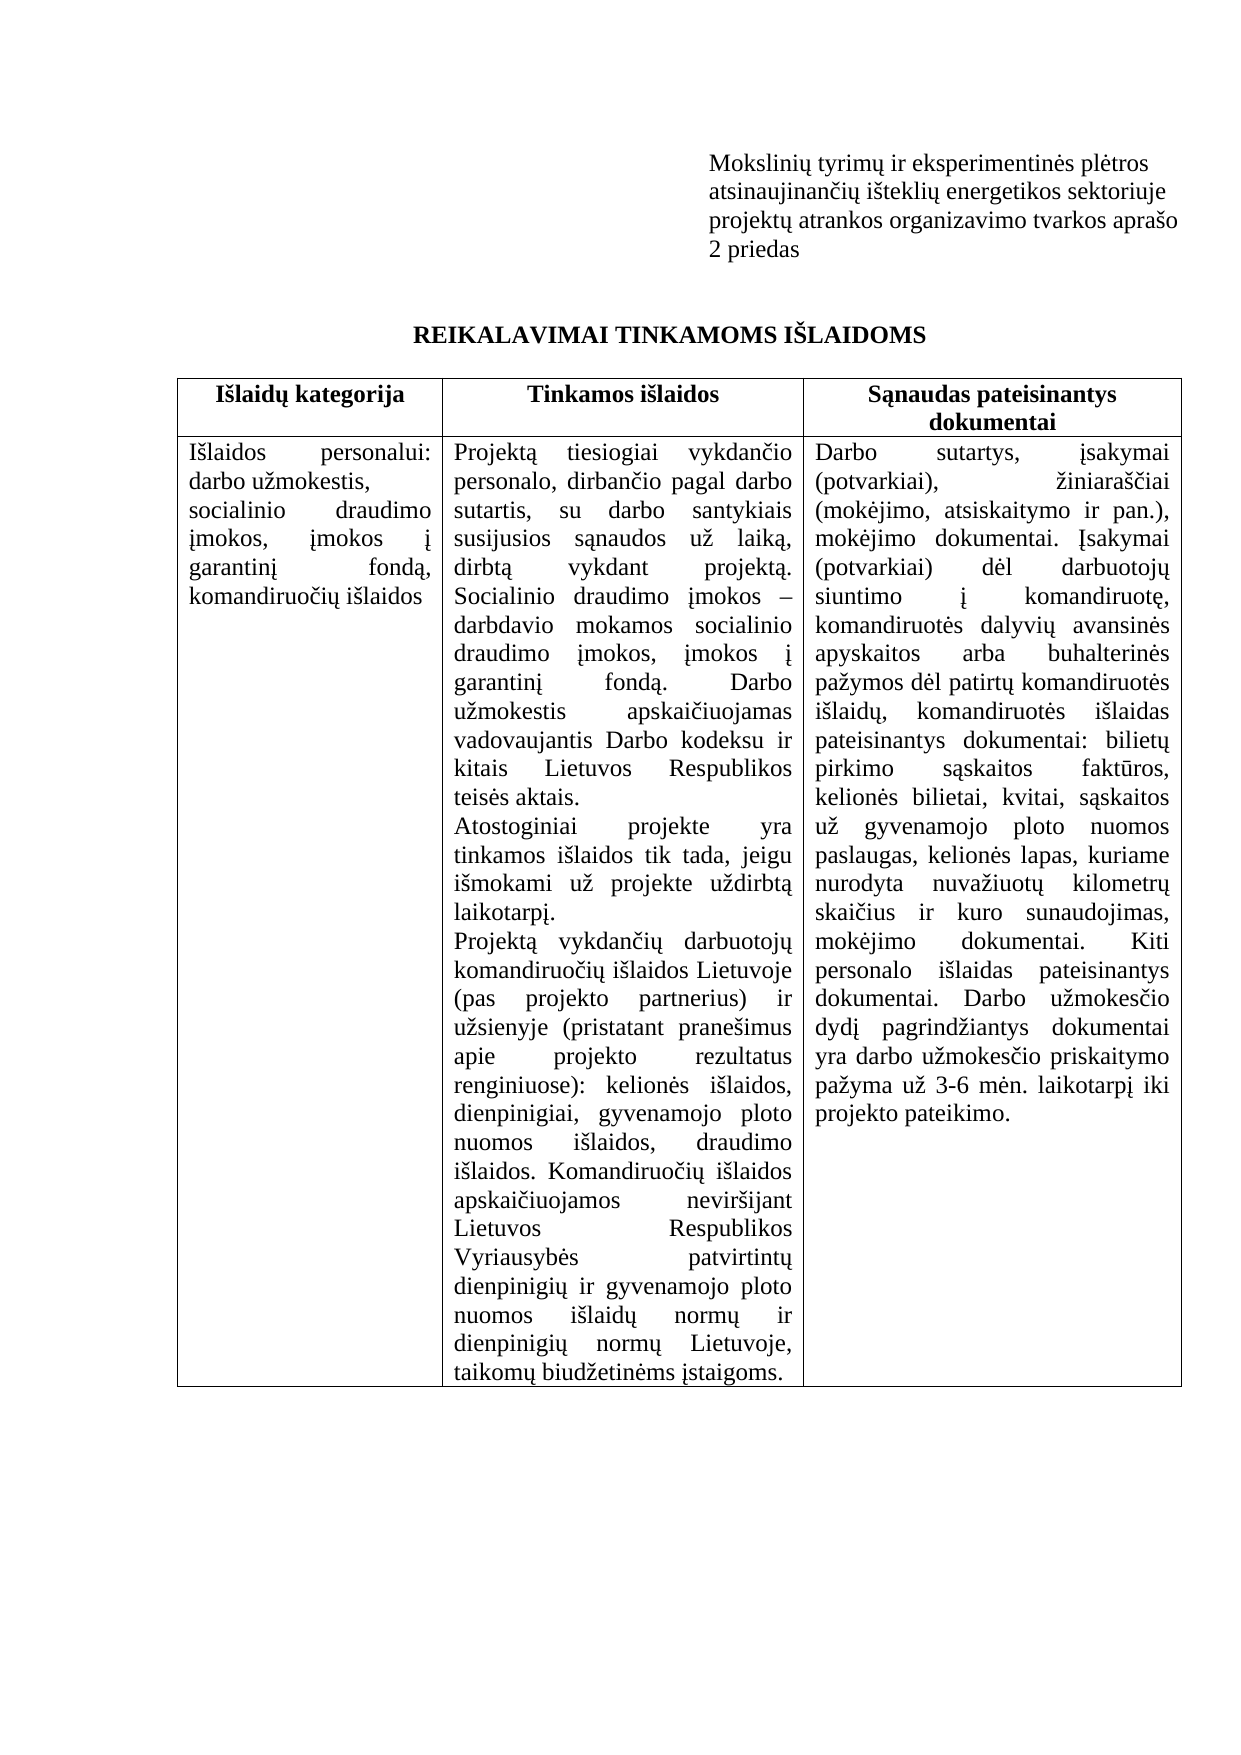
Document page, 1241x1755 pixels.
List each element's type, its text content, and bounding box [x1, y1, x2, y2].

table_header Tinkamos išlaidos [443, 379, 803, 436]
text 2 priedas [709, 234, 1181, 263]
text projektų atrankos organizavimo tvarkos aprašo [709, 205, 1181, 234]
table_header Sąnaudas pateisinantys dokumentai [804, 379, 1181, 436]
table_cell Darbo sutartys, įsakymai (potvarkiai), žiniaraščiai (mokėjimo, atsiskaitymo ir pan.), mokėjimo dokumentai. Įsakymai (potvarkiai) dėl darbuotojų siuntimo į komandiruotę, komandiruotės dalyvių avansinės apyskaitos arba buhalterinės pažymos dėl patirtų komandiruotės išlaidų, komandiruotės išlaidas pateisinantys dokumentai: bilietų pirkimo sąskaitos faktūros, kelionės bilietai, kvitai, sąskaitos už gyvenamojo ploto nuomos paslaugas, kelionės lapas, kuriame nurodyta nuvažiuotų kilometrų skaičius ir kuro sunaudojimas, mokėjimo dokumentai. Kiti personalo išlaidas pateisinantys dokumentai. Darbo užmokesčio dydį pagrindžiantys dokumentai yra darbo užmokesčio priskaitymo pažyma už 3-6 mėn. laikotarpį iki projekto pateikimo. [804, 437, 1181, 1386]
text Mokslinių tyrimų ir eksperimentinės plėtros [709, 148, 1181, 176]
text reikalavimai TinkamOMS išlaidOMS [158, 320, 1181, 349]
table_cell Išlaidos personalui: darbo užmokestis, socialinio draudimo įmokos, įmokos į garantinį fondą, komandiruočių išlaidos [178, 437, 442, 1386]
table_header Išlaidų kategorija [178, 379, 442, 436]
table_cell Projektą tiesiogiai vykdančio personalo, dirbančio pagal darbo sutartis, su darbo santykiais susijusios sąnaudos už laiką, dirbtą vykdant projektą. Socialinio draudimo įmokos – darbdavio mokamos socialinio draudimo įmokos, įmokos į garantinį fondą. Darbo užmokestis apskaičiuojamas vadovaujantis Darbo kodeksu ir kitais Lietuvos Respublikos teisės aktais. Atostoginiai projekte yra tinkamos išlaidos tik tada, jeigu išmokami už projekte uždirbtą laikotarpį. Projektą vykdančių darbuotojų komandiruočių išlaidos Lietuvoje (pas projekto partnerius) ir užsienyje (pristatant pranešimus apie projekto rezultatus renginiuose): kelionės išlaidos, dienpinigiai, gyvenamojo ploto nuomos išlaidos, draudimo išlaidos. Komandiruočių išlaidos apskaičiuojamos neviršijant Lietuvos Respublikos Vyriausybės patvirtintų dienpinigių ir gyvenamojo ploto nuomos išlaidų normų ir dienpinigių normų Lietuvoje, taikomų biudžetinėms įstaigoms. [443, 437, 803, 1386]
text atsinaujinančių išteklių energetikos sektoriuje [709, 176, 1181, 205]
